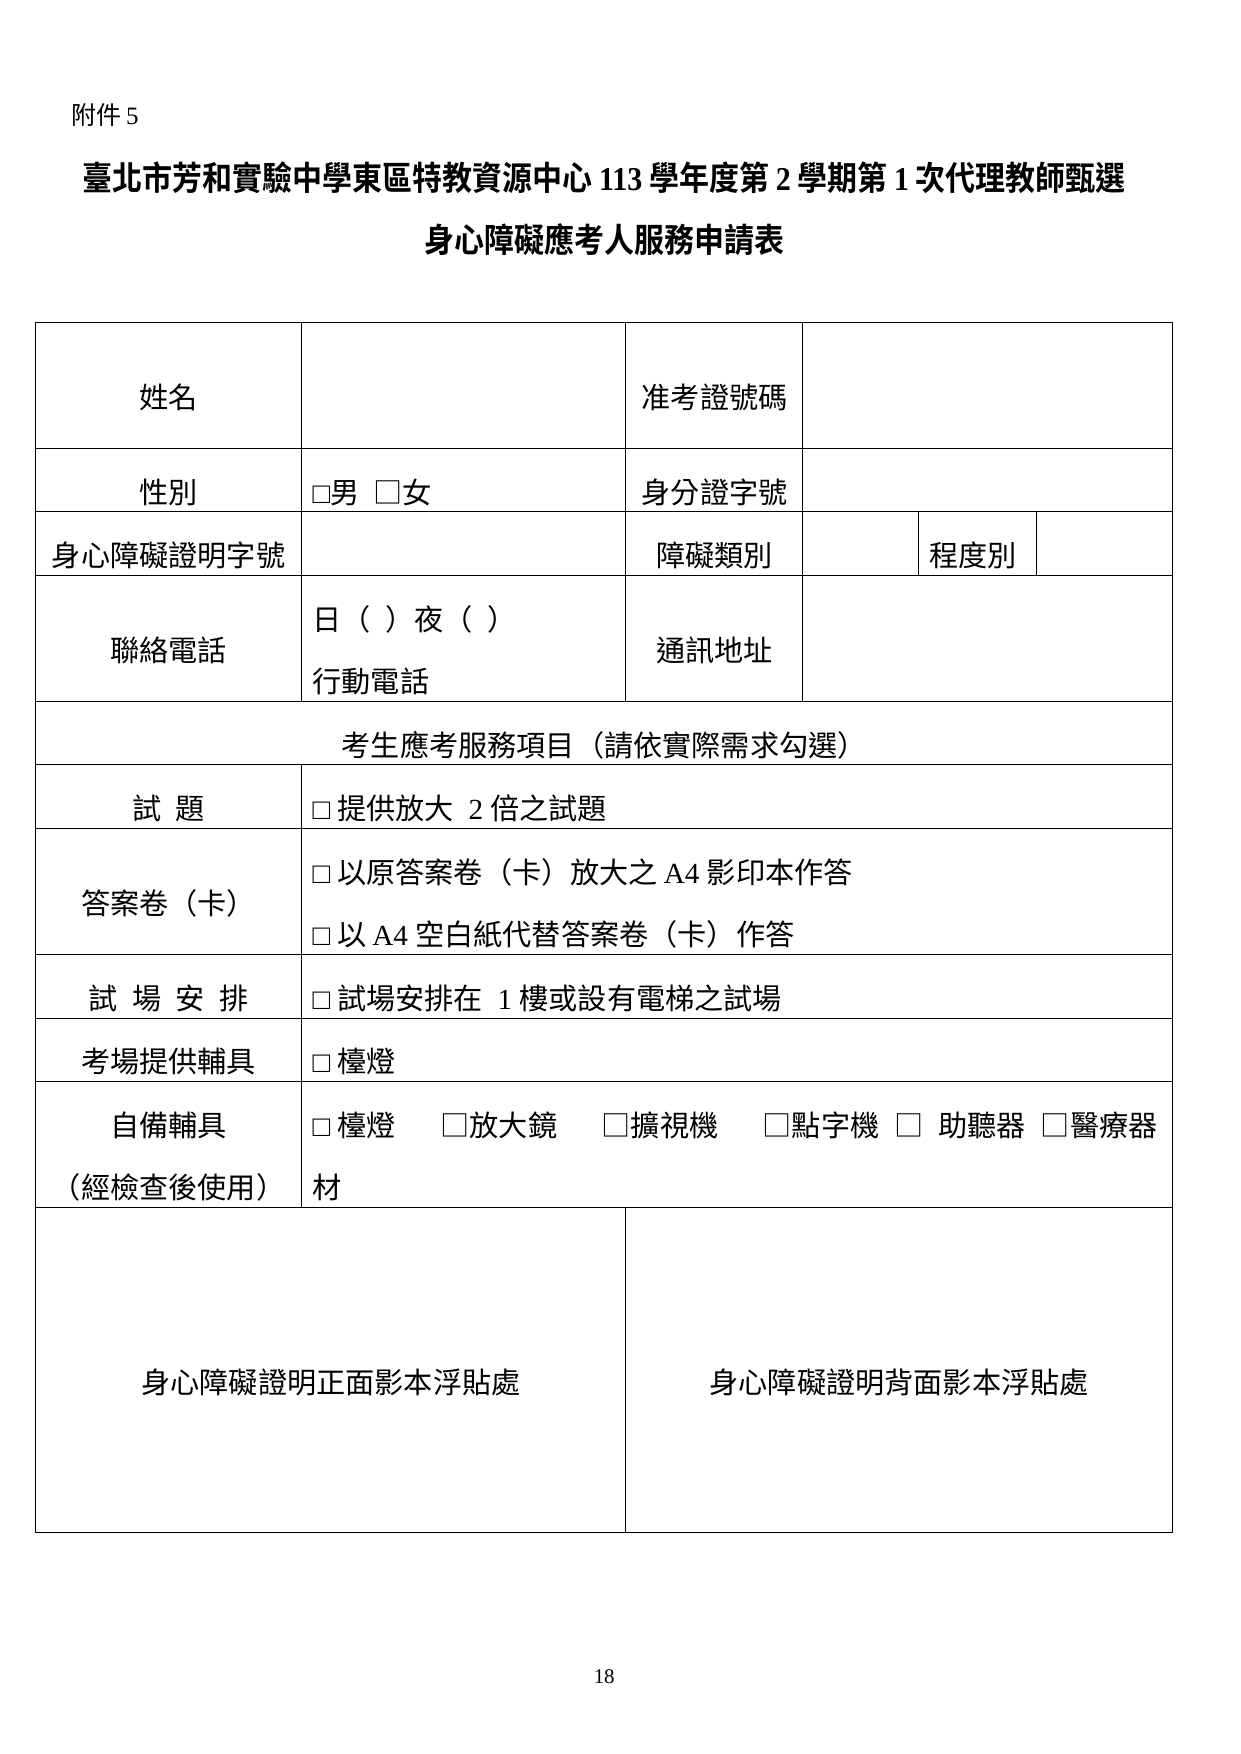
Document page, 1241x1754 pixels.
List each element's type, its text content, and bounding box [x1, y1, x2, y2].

table_cell 答案卷（卡） [36, 829, 301, 954]
table_cell 考場提供輔具 [36, 1019, 301, 1081]
table_cell 身分證字號 [626, 449, 802, 511]
text 附件5 [71, 72, 1137, 134]
table_cell 身心障礙證明字號 [36, 512, 301, 575]
table_cell 日（ ）夜（ ） 行動電話 [302, 576, 625, 701]
table_cell 聯絡電話 [36, 576, 301, 701]
table_header 姓名 [36, 323, 301, 448]
table_cell [1037, 512, 1172, 575]
table_header [803, 323, 1172, 448]
table_cell [302, 512, 625, 575]
table_cell [803, 576, 1172, 701]
table_cell □ 提供放大 2 倍之試題 [302, 765, 1172, 828]
table_cell 考生應考服務項目（請依實際需求勾選） [36, 702, 1172, 764]
table_cell □ 檯燈 □放大鏡 □擴視機 □點字機 □ 助聽器 □醫療器材 [302, 1082, 1172, 1207]
table_cell 自備輔具 （經檢查後使用） [36, 1082, 301, 1207]
text 身心障礙應考人服務申請表 [71, 197, 1137, 259]
text 臺北市芳和實驗中學東區特教資源中心113學年度第2學期第1次代理教師甄選 [71, 134, 1137, 197]
table_cell 性別 [36, 449, 301, 511]
table_header [302, 323, 625, 448]
table_cell 試 場 安 排 [36, 955, 301, 1017]
table_cell [803, 512, 918, 575]
table_cell 障礙類別 [626, 512, 802, 575]
table_cell 試 題 [36, 765, 301, 828]
table_cell 通訊地址 [626, 576, 802, 701]
table_cell □男 □女 [302, 449, 625, 511]
table_cell [803, 449, 1172, 511]
table_cell □ 試場安排在 1 樓或設有電梯之試場 [302, 955, 1172, 1017]
table_cell 身心障礙證明背面影本浮貼處 [626, 1208, 1172, 1532]
table_cell □ 檯燈 [302, 1019, 1172, 1081]
table_header 准考證號碼 [626, 323, 802, 448]
table_cell □ 以原答案卷（卡）放大之A4 影印本作答 □ 以A4 空白紙代替答案卷（卡）作答 [302, 829, 1172, 954]
table_cell 程度別 [919, 512, 1036, 575]
table_cell 身心障礙證明正面影本浮貼處 [36, 1208, 625, 1532]
